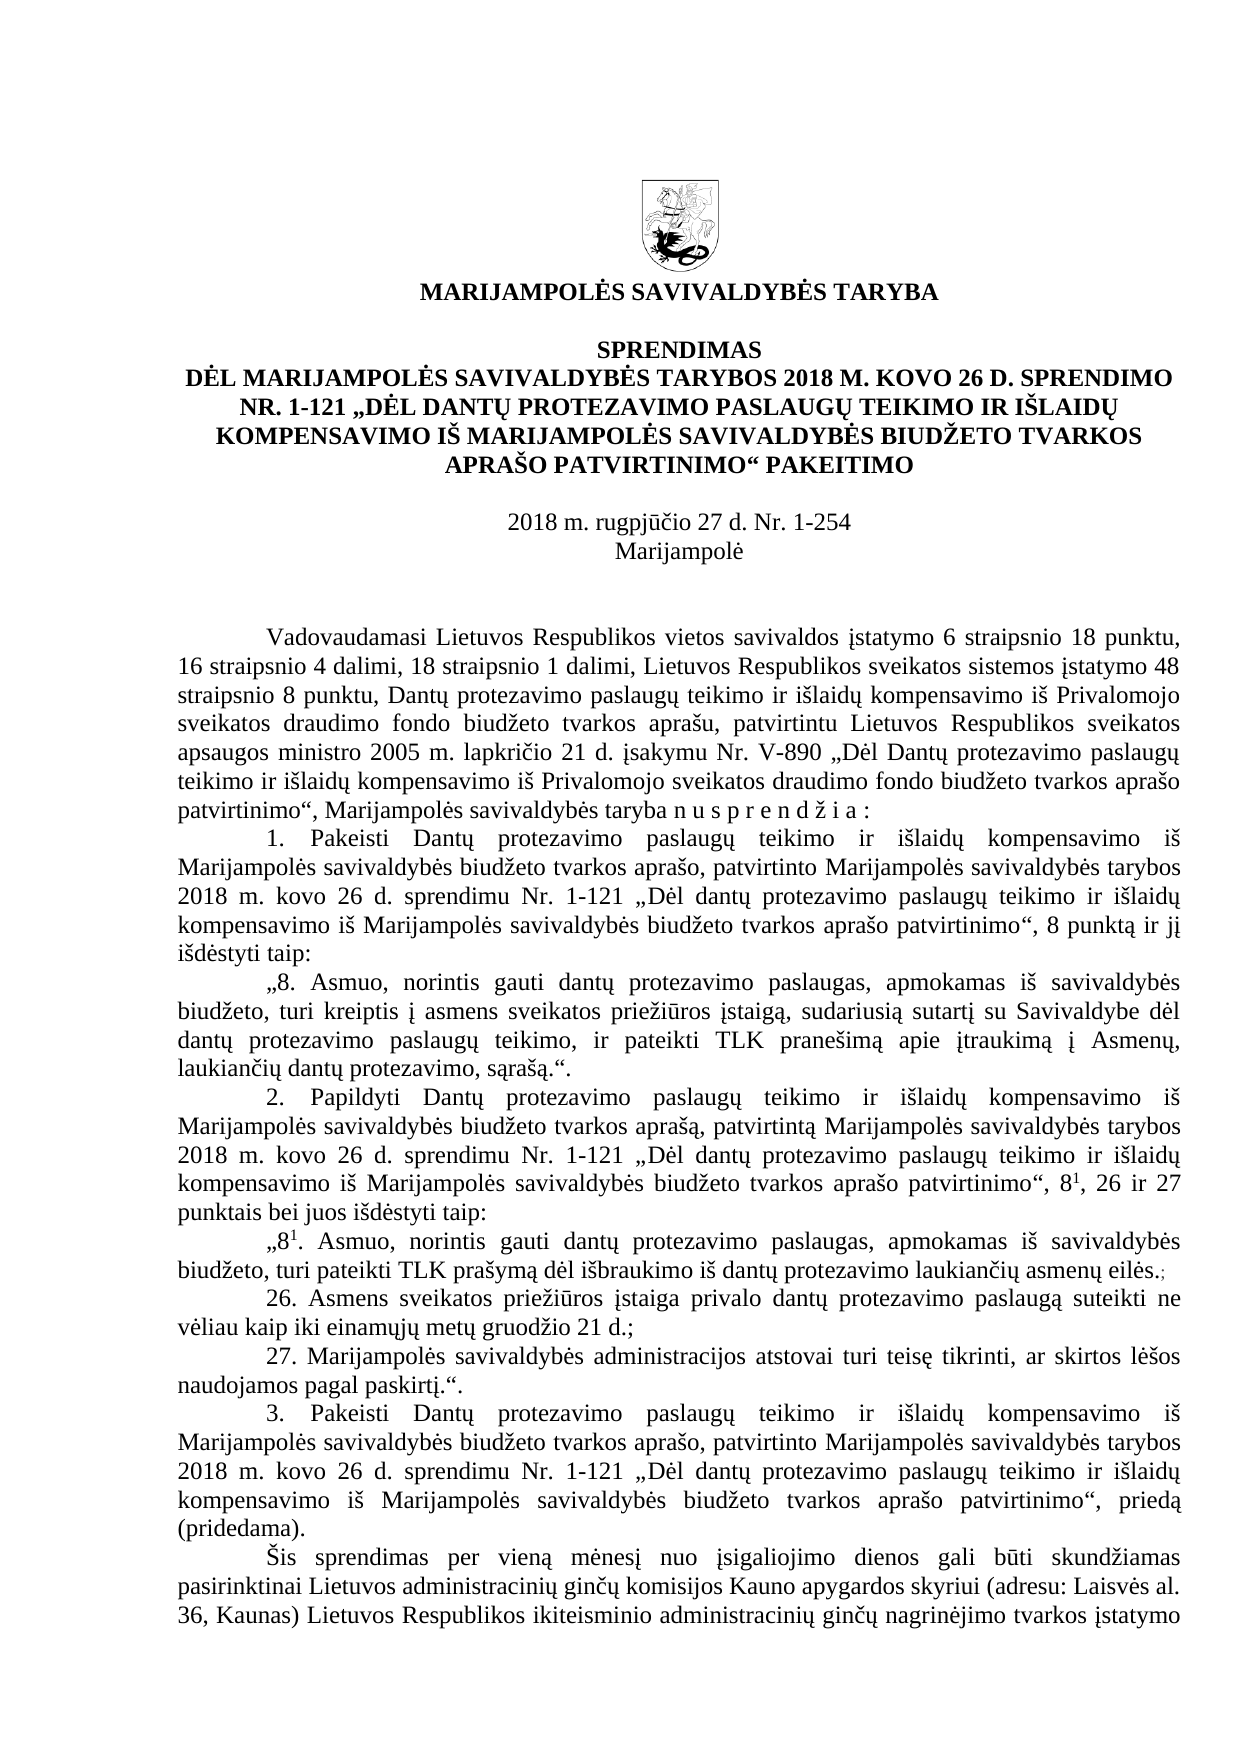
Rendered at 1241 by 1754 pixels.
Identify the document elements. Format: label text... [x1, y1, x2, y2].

text „8. Asmuo, norintis gauti dantų protezavimo paslaugas, apmokamas iš savivaldybės biudžeto, turi kreiptis į asmens sveikatos priežiūros įstaigą, sudariusią sutartį su Savivaldybe dėl dantų protezavimo paslaugų teikimo, ir pateikti TLK pranešimą apie įtraukimą į Asmenų, laukiančių dantų protezavimo, sąrašą.“. [177, 967, 1181, 1082]
text MARIJAMPOLĖS SAVIVALDYBĖS TARYBA [177, 277, 1181, 306]
text 1. Pakeisti Dantų protezavimo paslaugų teikimo ir išlaidų kompensavimo iš Marijampolės savivaldybės biudžeto tvarkos aprašo, patvirtinto Marijampolės savivaldybės tarybos 2018 m. kovo 26 d. sprendimu Nr. 1-121 „Dėl dantų protezavimo paslaugų teikimo ir išlaidų kompensavimo iš Marijampolės savivaldybės biudžeto tvarkos aprašo patvirtinimo“, 8 punktą ir jį išdėstyti taip: [177, 823, 1181, 967]
text 27. Marijampolės savivaldybės administracijos atstovai turi teisę tikrinti, ar skirtos lėšos naudojamos pagal paskirtį.“. [177, 1341, 1181, 1398]
text 2018 m. rugpjūčio 27 d. Nr. 1-254 [177, 507, 1181, 536]
text 2. Papildyti Dantų protezavimo paslaugų teikimo ir išlaidų kompensavimo iš Marijampolės savivaldybės biudžeto tvarkos aprašą, patvirtintą Marijampolės savivaldybės tarybos 2018 m. kovo 26 d. sprendimu Nr. 1-121 „Dėl dantų protezavimo paslaugų teikimo ir išlaidų kompensavimo iš Marijampolės savivaldybės biudžeto tvarkos aprašo patvirtinimo“, 81, 26 ir 27 punktais bei juos išdėstyti taip: [177, 1082, 1181, 1226]
text DĖL MARIJAMPOLĖS SAVIVALDYBĖS TARYBOS 2018 M. KOVO 26 D. SPRENDIMO NR. 1-121 „DĖL DANTŲ PROTEZAVIMO PASLAUGŲ TEIKIMO IR IŠLAIDŲ KOMPENSAVIMO IŠ MARIJAMPOLĖS SAVIVALDYBĖS BIUDŽETO TVARKOS APRAŠO PATVIRTINIMO“ PAKEITIMO [177, 363, 1181, 478]
text Vadovaudamasi Lietuvos Respublikos vietos savivaldos įstatymo 6 straipsnio 18 punktu, 16 straipsnio 4 dalimi, 18 straipsnio 1 dalimi, Lietuvos Respublikos sveikatos sistemos įstatymo 48 straipsnio 8 punktu, Dantų protezavimo paslaugų teikimo ir išlaidų kompensavimo iš Privalomojo sveikatos draudimo fondo biudžeto tvarkos aprašu, patvirtintu Lietuvos Respublikos sveikatos apsaugos ministro 2005 m. lapkričio 21 d. įsakymu Nr. V-890 „Dėl Dantų protezavimo paslaugų teikimo ir išlaidų kompensavimo iš Privalomojo sveikatos draudimo fondo biudžeto tvarkos aprašo patvirtinimo“, Marijampolės savivaldybės taryba nusprendžia: [177, 622, 1181, 823]
text Marijampolė [177, 536, 1181, 565]
text „81. Asmuo, norintis gauti dantų protezavimo paslaugas, apmokamas iš savivaldybės biudžeto, turi pateikti TLK prašymą dėl išbraukimo iš dantų protezavimo laukiančių asmenų eilės.; [177, 1226, 1181, 1283]
text SPRENDIMAS [177, 335, 1181, 363]
text 26. Asmens sveikatos priežiūros įstaiga privalo dantų protezavimo paslaugą suteikti ne vėliau kaip iki einamųjų metų gruodžio 21 d.; [177, 1283, 1181, 1341]
text Šis sprendimas per vieną mėnesį nuo įsigaliojimo dienos gali būti skundžiamas pasirinktinai Lietuvos administracinių ginčų komisijos Kauno apygardos skyriui (adresu: Laisvės al. 36, Kaunas) Lietuvos Respublikos ikiteisminio administracinių ginčų nagrinėjimo tvarkos įstatymo [177, 1542, 1181, 1628]
text 3. Pakeisti Dantų protezavimo paslaugų teikimo ir išlaidų kompensavimo iš Marijampolės savivaldybės biudžeto tvarkos aprašo, patvirtinto Marijampolės savivaldybės tarybos 2018 m. kovo 26 d. sprendimu Nr. 1-121 „Dėl dantų protezavimo paslaugų teikimo ir išlaidų kompensavimo iš Marijampolės savivaldybės biudžeto tvarkos aprašo patvirtinimo“, priedą (pridedama). [177, 1398, 1181, 1542]
